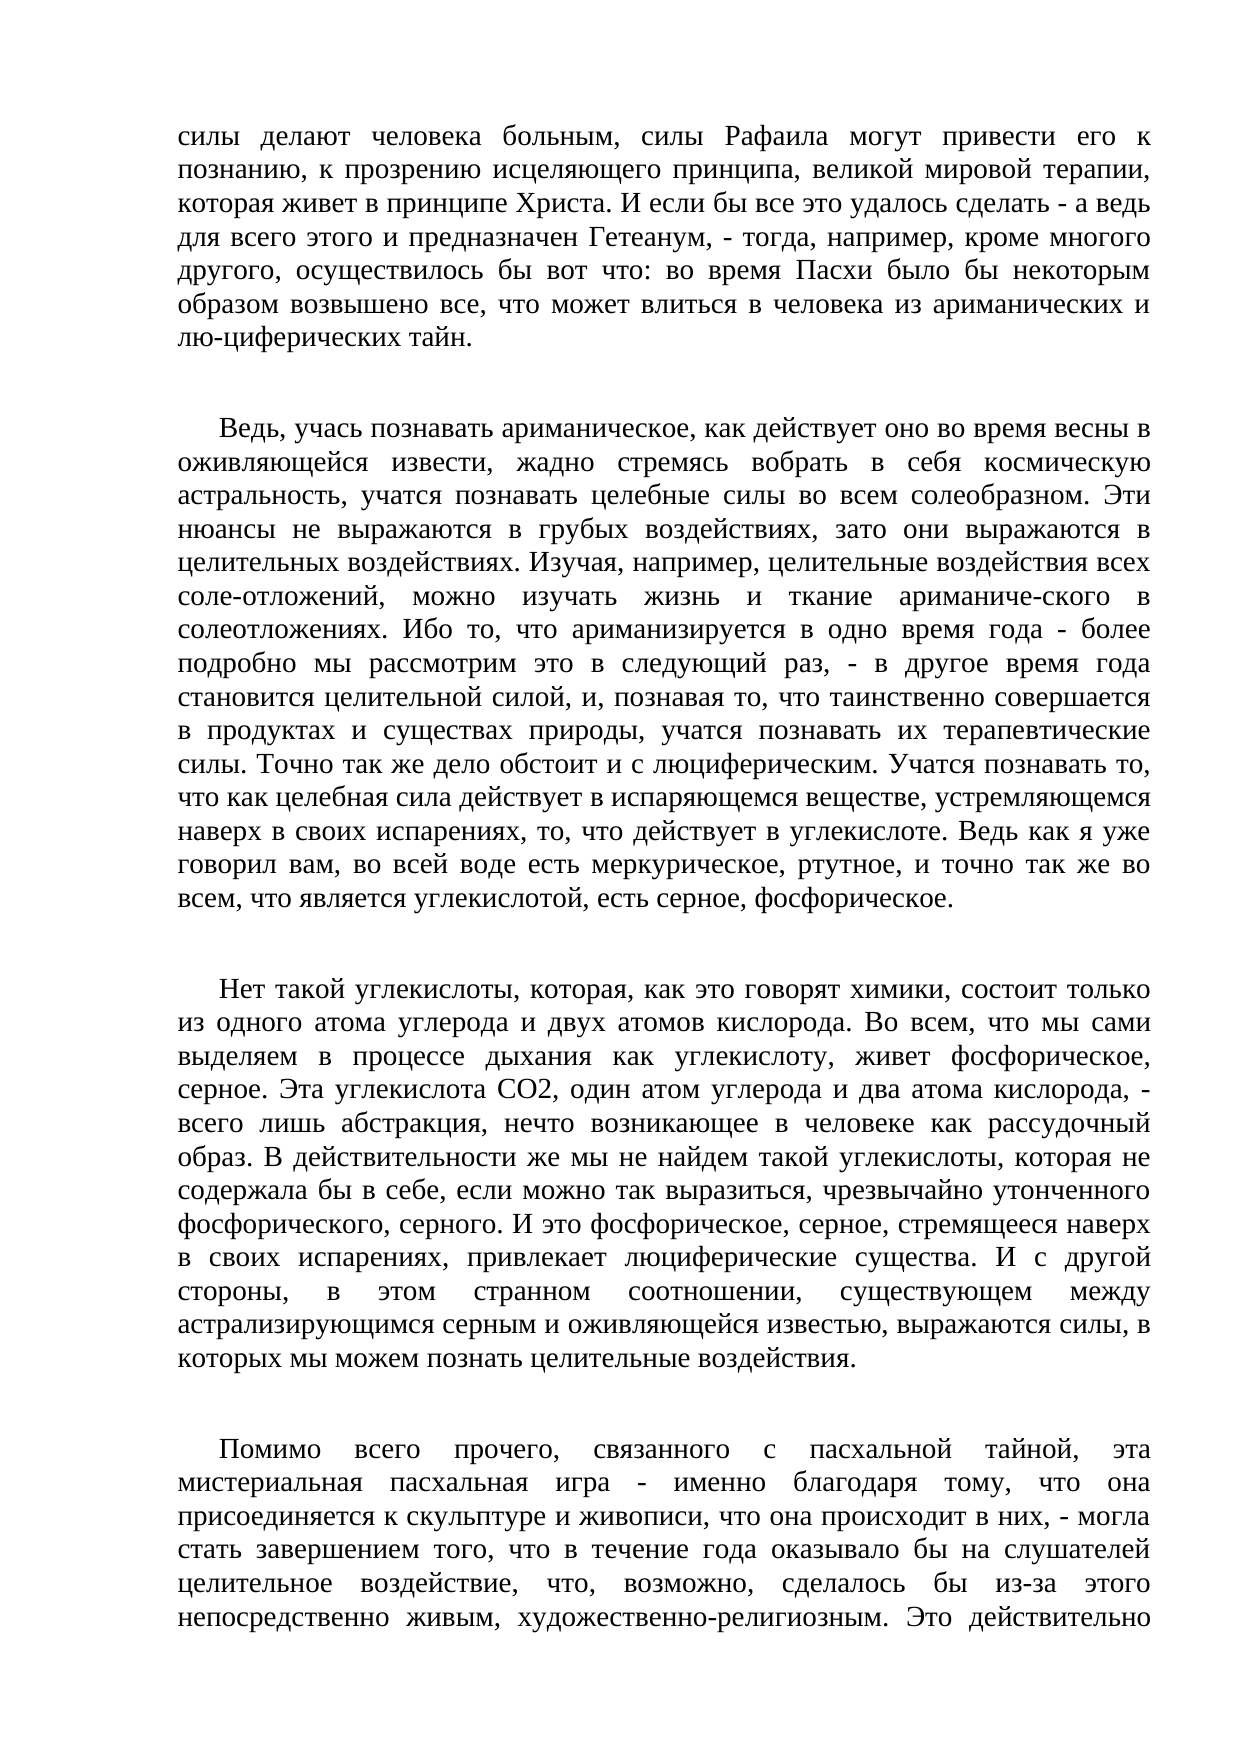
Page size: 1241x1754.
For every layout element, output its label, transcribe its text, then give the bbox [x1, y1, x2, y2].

text Ведь, учась познавать ариманическое, как действует оно во время весны в оживляющейся извести, жадно стремясь вобрать в себя космическую астральность, учатся познавать целебные силы во всем солеобразном. Эти нюансы не выражаются в грубых воздействиях, зато они выражаются в целительных воздействиях. Изучая, например, целительные воздействия всех соле-отложений, можно изучать жизнь и ткание ариманиче-ского в солеотложениях. Ибо то, что ариманизируется в одно время года - более подробно мы рассмотрим это в следующий раз, - в другое время года становится целительной силой, и, познавая то, что таинственно совершается в продуктах и существах природы, учатся познавать их терапевтические силы. Точно так же дело обстоит и с люциферическим. Учатся познавать то, что как целебная сила действует в испаряющемся веществе, устремляющемся наверх в своих испарениях, то, что действует в углекислоте. Ведь как я уже говорил вам, во всей воде есть меркурическое, ртутное, и точно так же во всем, что является углекислотой, есть серное, фосфорическое. [177, 410, 1152, 913]
text силы делают человека больным, силы Рафаила могут привести его к познанию, к прозрению исцеляющего принципа, великой мировой терапии, которая живет в принципе Христа. И если бы все это удалось сделать - а ведь для всего этого и предназначен Гетеанум, - тогда, например, кроме многого другого, осуществилось бы вот что: во время Пасхи было бы некоторым образом возвышено все, что может влиться в человека из ариманических и лю-циферических тайн. [177, 118, 1152, 353]
text Нет такой углекислоты, которая, как это говорят химики, состоит только из одного атома углерода и двух атомов кислорода. Во всем, что мы сами выделяем в процессе дыхания как углекислоту, живет фосфорическое, серное. Эта углекислота СО2, один атом углерода и два атома кислорода, - всего лишь абстракция, нечто возникающее в человеке как рассудочный образ. В действительности же мы не найдем такой углекислоты, которая не содержала бы в себе, если можно так выразиться, чрезвычайно утонченного фосфорического, серного. И это фосфорическое, серное, стремящееся наверх в своих испарениях, привлекает люциферические существа. И с другой стороны, в этом странном соотношении, существующем между астрализирующимся серным и оживляющейся известью, выражаются силы, в которых мы можем познать целительные воздействия. [177, 971, 1152, 1373]
text Помимо всего прочего, связанного с пасхальной тайной, эта мистериальная пасхальная игра - именно благодаря тому, что она присоединяется к скульптуре и живописи, что она происходит в них, - могла стать завершением того, что в течение года оказывало бы на слушателей целительное воздействие, что, возможно, сделалось бы из-за этого непосредственно живым, художественно-религиозным. Это действительно [177, 1431, 1152, 1632]
